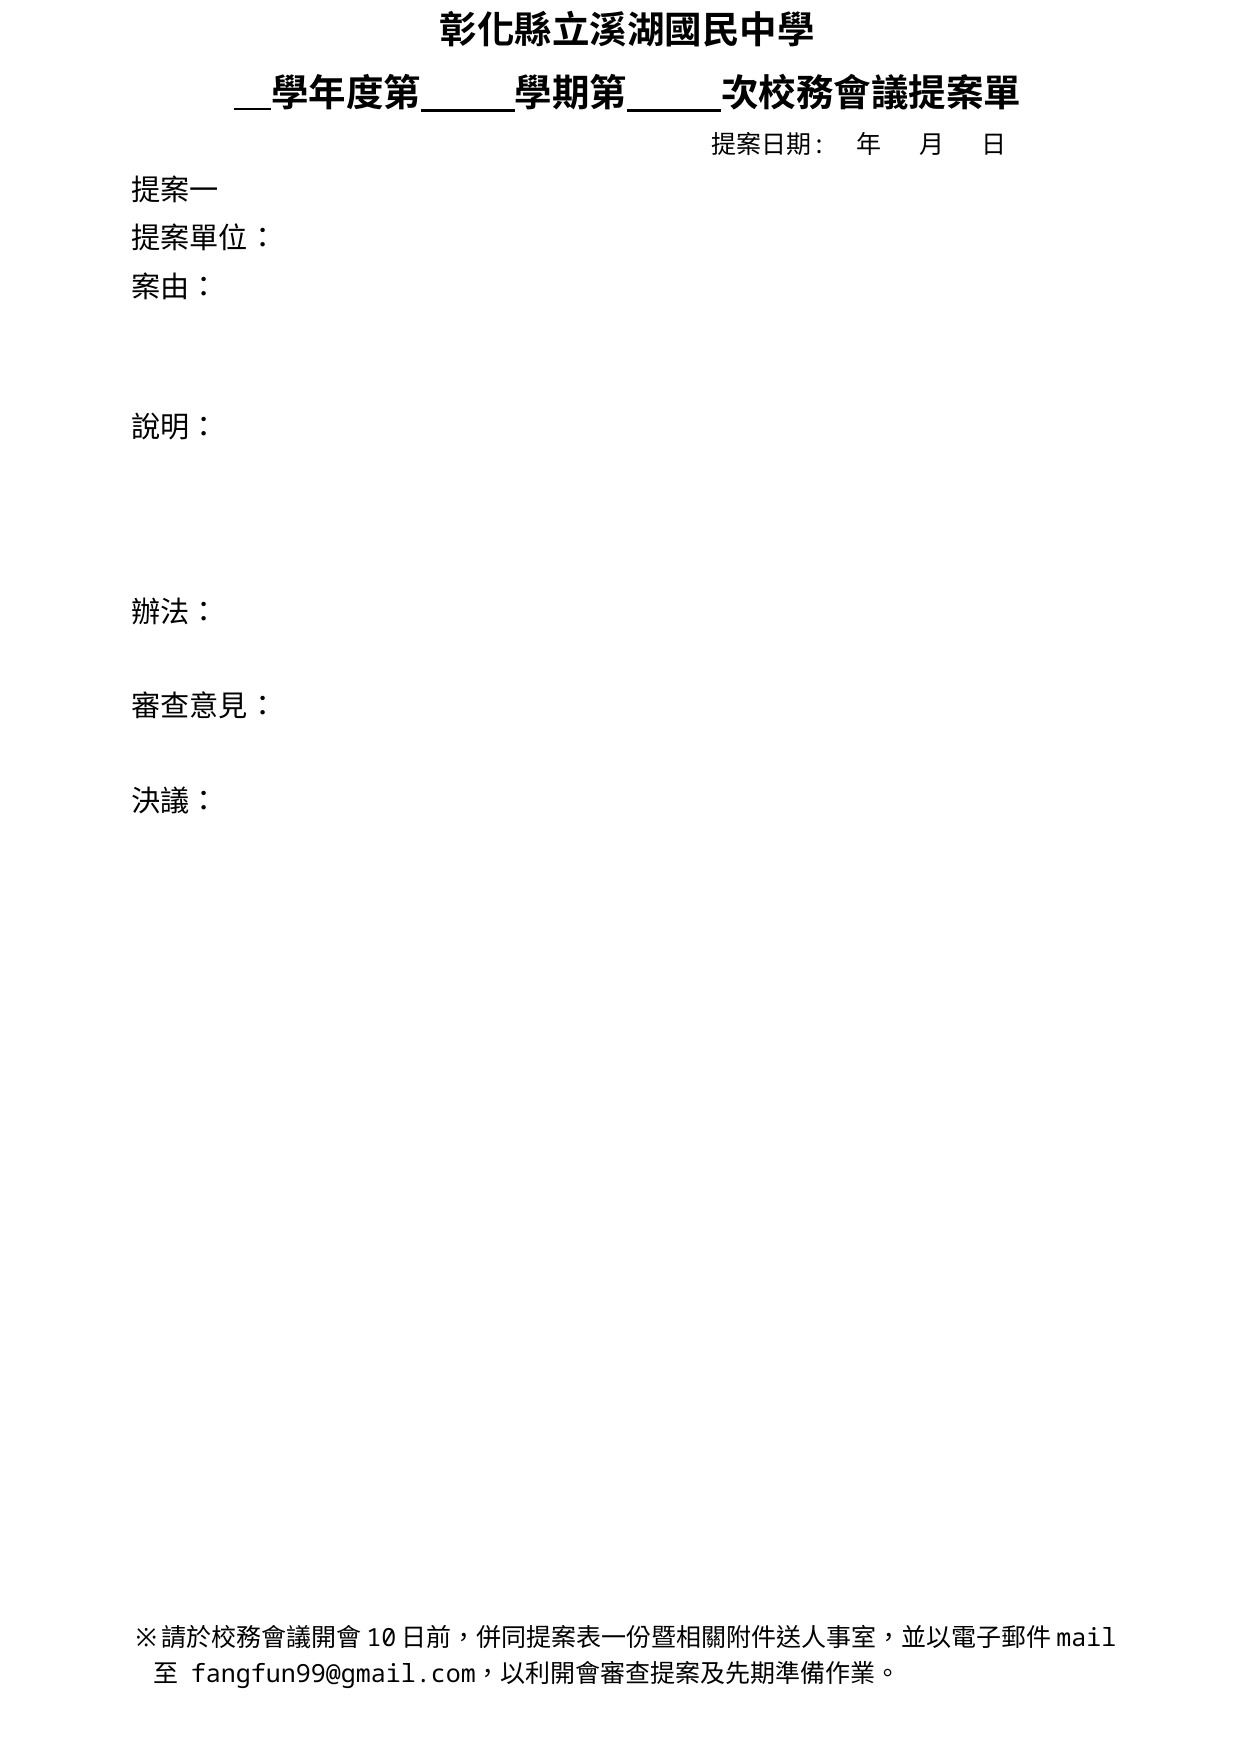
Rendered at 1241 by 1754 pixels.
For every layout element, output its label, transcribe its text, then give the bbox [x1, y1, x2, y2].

text 案由： [131, 263, 1122, 306]
text 說明： [131, 403, 1122, 446]
text 學年度第 學期第 次校務會議提案單 [87, 62, 1167, 117]
text 提案單位： [131, 215, 1122, 257]
text 提案日期: 年 月 日 [131, 125, 1006, 161]
text 提案一 [131, 166, 1122, 209]
text 辦法： [131, 589, 1122, 631]
text 審查意見： [131, 683, 1122, 725]
text 彰化縣立溪湖國民中學 [87, 0, 1167, 54]
text 決議： [131, 777, 1122, 819]
